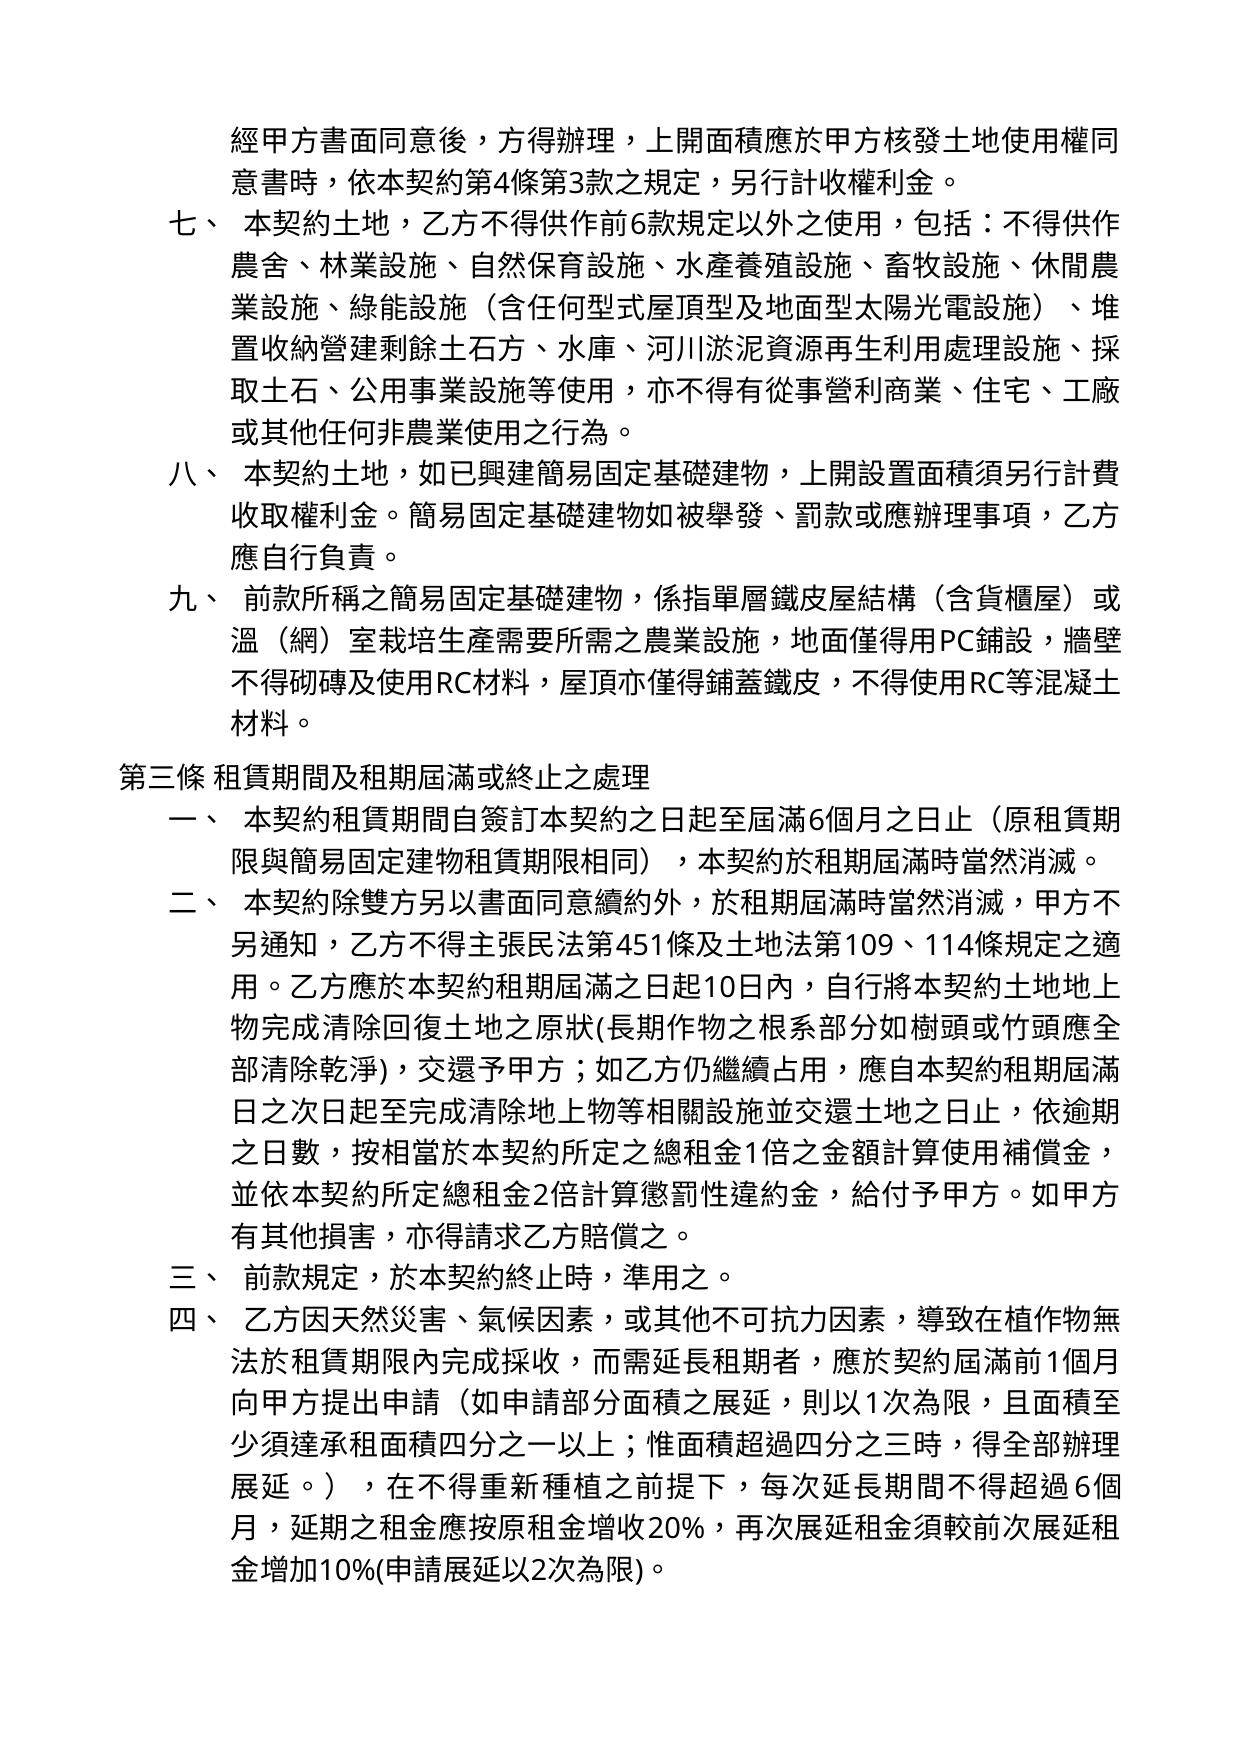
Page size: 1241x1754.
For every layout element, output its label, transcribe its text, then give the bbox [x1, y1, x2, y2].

list 本契約除雙方另以書面同意續約外，於租期屆滿時當然消滅，甲方不另通知，乙方不得主張民法第451條及土地法第109、114條規定之適用。乙方應於本契約租期屆滿之日起10日內，自行將本契約土地地上物完成清除回復土地之原狀(長期作物之根系部分如樹頭或竹頭應全部清除乾淨)，交還予甲方；如乙方仍繼續占用，應自本契約租期屆滿日之次日起至完成清除地上物等相關設施並交還土地之日止，依逾期之日數，按相當於本契約所定之總租金1倍之金額計算使用補償金，並依本契約所定總租金2倍計算懲罰性違約金，給付予甲方。如甲方有其他損害，亦得請求乙方賠償之。 [168, 881, 1122, 1256]
list 前款所稱之簡易固定基礎建物，係指單層鐵皮屋結構（含貨櫃屋）或溫（網）室栽培生產需要所需之農業設施，地面僅得用PC鋪設，牆壁不得砌磚及使用RC材料，屋頂亦僅得鋪蓋鐵皮，不得使用RC等混凝土材料。 [168, 576, 1122, 743]
list 租賃期間及租期屆滿或終止之處理 [118, 756, 1122, 797]
list 經甲方書面同意後，方得辦理，上開面積應於甲方核發土地使用權同意書時，依本契約第4條第3款之規定，另行計收權利金。 [168, 118, 1122, 201]
list 乙方因天然災害、氣候因素，或其他不可抗力因素，導致在植作物無法於租賃期限內完成採收，而需延長租期者，應於契約屆滿前1個月向甲方提出申請（如申請部分面積之展延，則以1次為限，且面積至少須達承租面積四分之一以上；惟面積超過四分之三時，得全部辦理展延。），在不得重新種植之前提下，每次延長期間不得超過6個月，延期之租金應按原租金增收20%，再次展延租金須較前次展延租金增加10%(申請展延以2次為限)。 [168, 1297, 1122, 1589]
list 前款規定，於本契約終止時，準用之。 [168, 1256, 1122, 1297]
list 本契約土地，乙方不得供作前6款規定以外之使用，包括：不得供作農舍、林業設施、自然保育設施、水產養殖設施、畜牧設施、休閒農業設施、綠能設施（含任何型式屋頂型及地面型太陽光電設施）、堆置收納營建剩餘土石方、水庫、河川淤泥資源再生利用處理設施、採取土石、公用事業設施等使用，亦不得有從事營利商業、住宅、工廠或其他任何非農業使用之行為。 [168, 201, 1122, 451]
list 本契約租賃期間自簽訂本契約之日起至屆滿6個月之日止（原租賃期限與簡易固定建物租賃期限相同），本契約於租期屆滿時當然消滅。 [168, 797, 1122, 881]
list 本契約土地，如已興建簡易固定基礎建物，上開設置面積須另行計費收取權利金。簡易固定基礎建物如被舉發、罰款或應辦理事項，乙方應自行負責。 [168, 451, 1122, 576]
